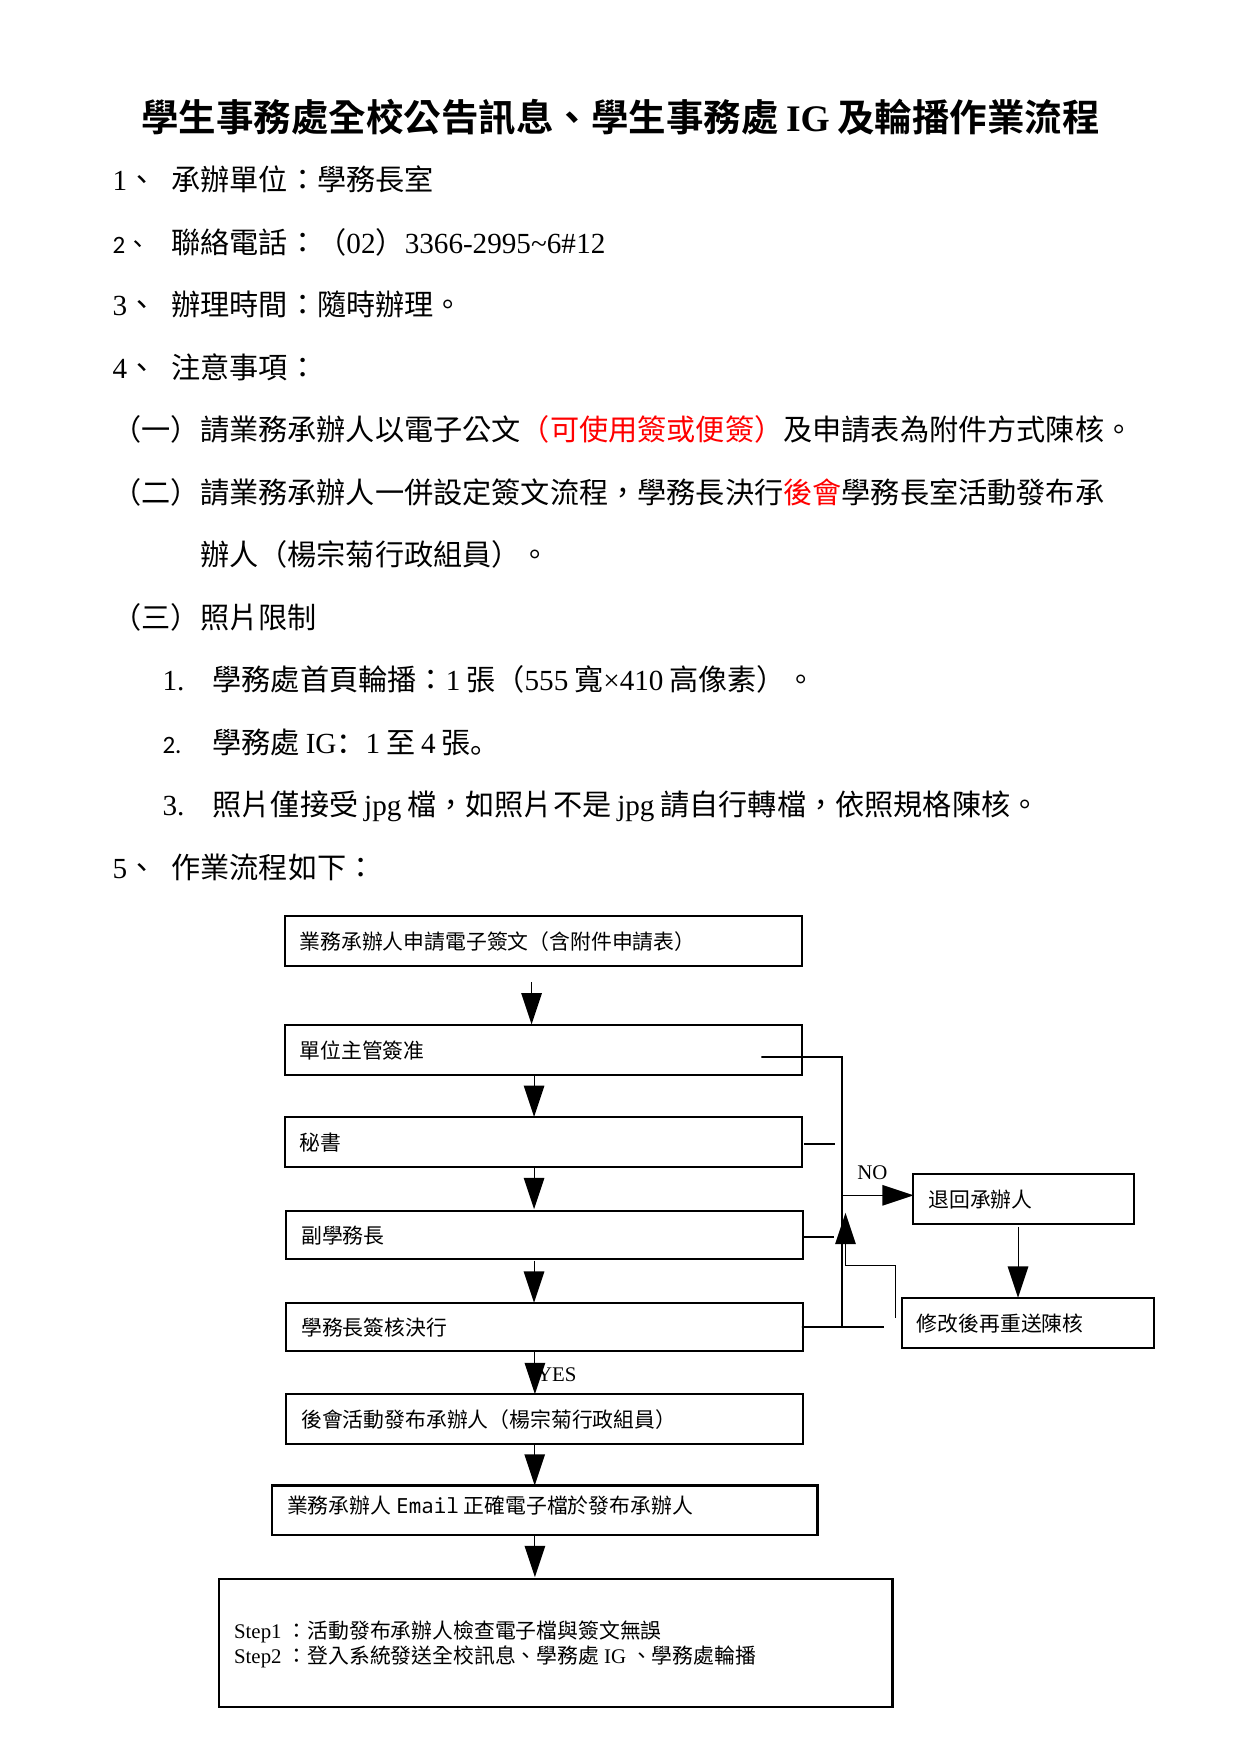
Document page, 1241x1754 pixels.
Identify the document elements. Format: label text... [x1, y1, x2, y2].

list 學務處首頁輪播：1張（555寬×410高像素）。 [162, 636, 1128, 699]
list 照片僅接受jpg檔，如照片不是jpg請自行轉檔，依照規格陳核。 [162, 761, 1128, 824]
text （三）照片限制 [112, 574, 1128, 636]
text （二）請業務承辦人一併設定簽文流程，學務長決行後會學務長室活動發布承辦人（楊宗菊行政組員）。 [112, 449, 1128, 574]
list 辦理時間：隨時辦理。 [112, 261, 1128, 324]
list 承辦單位：學務長室 [112, 136, 1128, 199]
text 學生事務處全校公告訊息、學生事務處IG及輪播作業流程 [112, 74, 1128, 136]
list 注意事項： [112, 324, 1128, 386]
list 聯絡電話：（02）3366-2995~6#12 [112, 199, 1128, 261]
list 學務處IG：1至4張。 [162, 699, 1128, 761]
text （一）請業務承辦人以電子公文（可使用簽或便簽）及申請表為附件方式陳核。 [112, 386, 1128, 449]
list 作業流程如下： [112, 824, 1128, 886]
